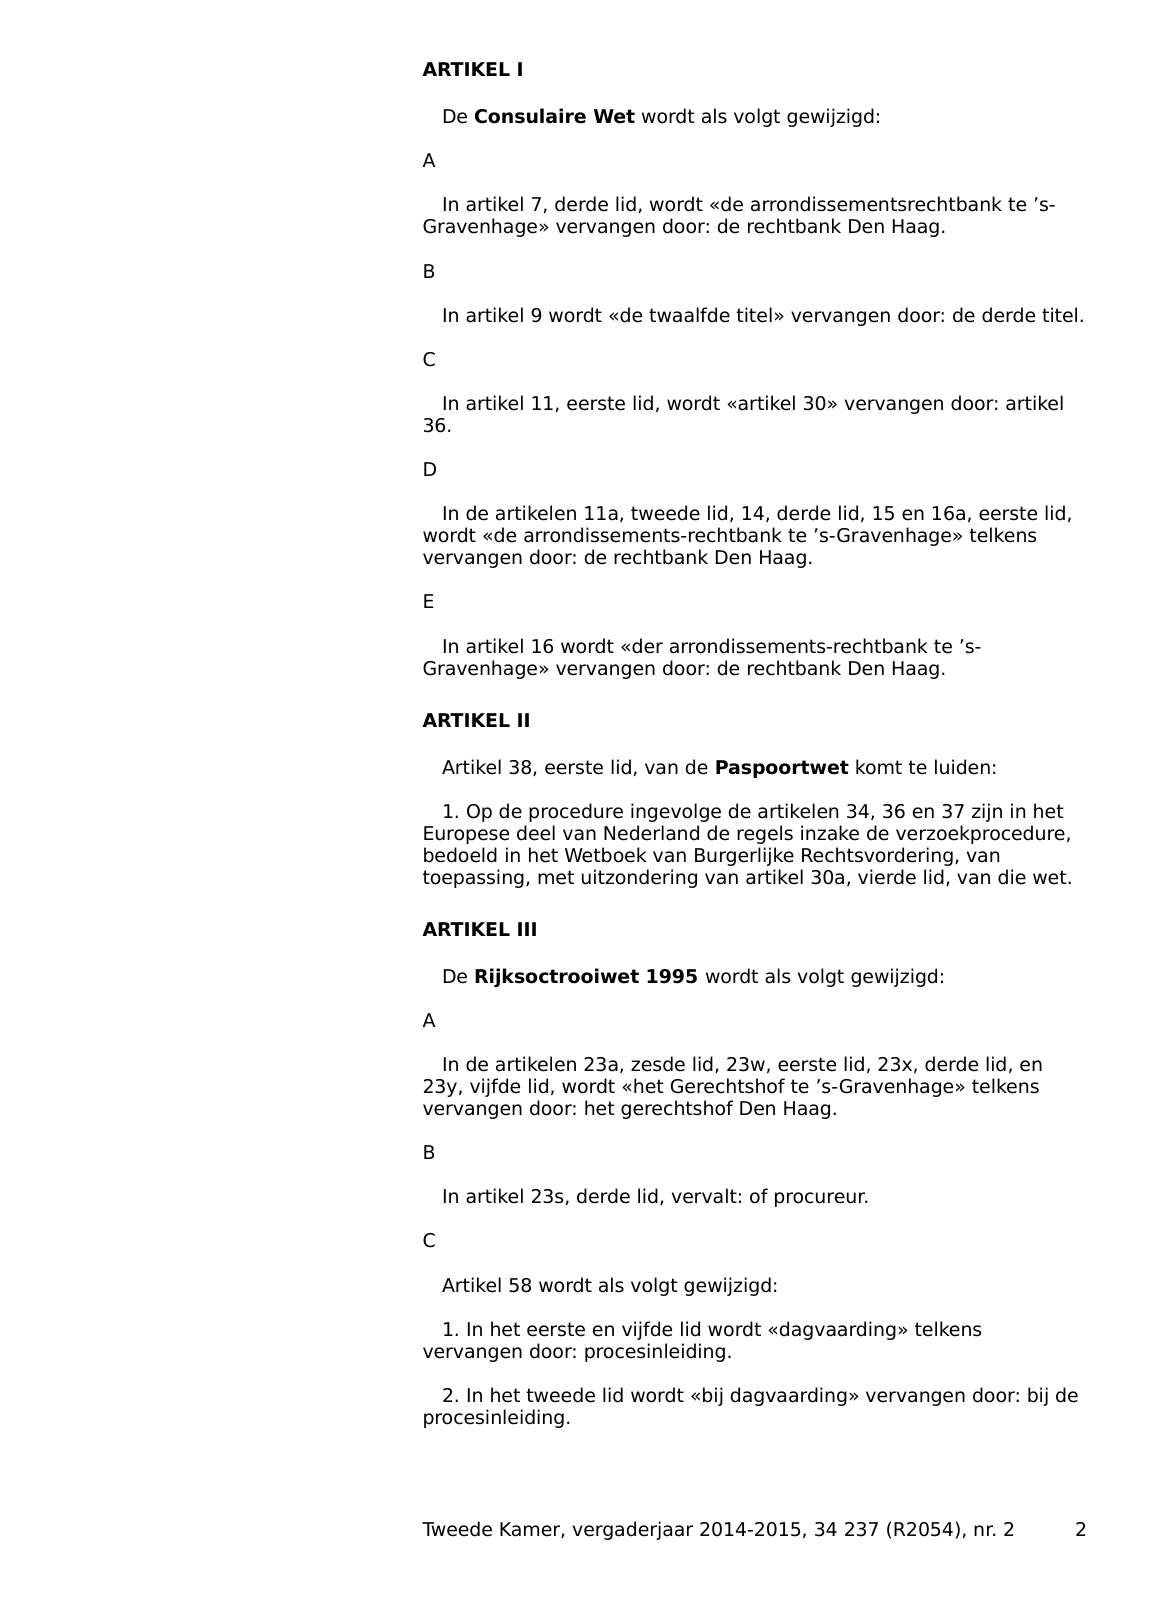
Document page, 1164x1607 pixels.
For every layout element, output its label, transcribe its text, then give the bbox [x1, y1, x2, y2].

text De Consulaire Wet wordt als volgt gewijzigd: [422, 106, 1087, 128]
text A [422, 150, 1087, 172]
text In artikel 16 wordt «der arrondissements-rechtbank te ’s-Gravenhage» vervangen door: de rechtbank Den Haag. [422, 636, 1087, 679]
subtitle ARTIKEL III [422, 919, 1087, 941]
text In artikel 23s, derde lid, vervalt: of procureur. [422, 1186, 1087, 1208]
text In artikel 9 wordt «de twaalfde titel» vervangen door: de derde titel. [422, 305, 1087, 327]
text E [422, 591, 1087, 613]
text In de artikelen 11a, tweede lid, 14, derde lid, 15 en 16a, eerste lid, wordt «de arrondissements-rechtbank te ’s-Gravenhage» telkens vervangen door: de rechtbank Den Haag. [422, 503, 1087, 569]
text 1. In het eerste en vijfde lid wordt «dagvaarding» telkens vervangen door: procesinleiding. [422, 1319, 1087, 1363]
text In artikel 7, derde lid, wordt «de arrondissementsrechtbank te ’s-Gravenhage» vervangen door: de rechtbank Den Haag. [422, 194, 1087, 238]
text C [422, 1230, 1087, 1252]
text 1. Op de procedure ingevolge de artikelen 34, 36 en 37 zijn in het Europese deel van Nederland de regels inzake de verzoekprocedure, bedoeld in het Wetboek van Burgerlijke Rechtsvordering, van toepassing, met uitzondering van artikel 30a, vierde lid, van die wet. [422, 801, 1087, 889]
text A [422, 1010, 1087, 1032]
text De Rijksoctrooiwet 1995 wordt als volgt gewijzigd: [422, 966, 1087, 988]
text B [422, 261, 1087, 282]
subtitle ARTIKEL I [422, 59, 1087, 81]
text C [422, 349, 1087, 371]
text In artikel 11, eerste lid, wordt «artikel 30» vervangen door: artikel 36. [422, 393, 1087, 437]
text Artikel 58 wordt als volgt gewijzigd: [422, 1274, 1087, 1297]
text 2. In het tweede lid wordt «bij dagvaarding» vervangen door: bij de procesinleiding. [422, 1385, 1087, 1429]
subtitle ARTIKEL II [422, 709, 1087, 732]
text B [422, 1142, 1087, 1164]
text Artikel 38, eerste lid, van de Paspoortwet komt te luiden: [422, 757, 1087, 778]
text D [422, 459, 1087, 481]
text In de artikelen 23a, zesde lid, 23w, eerste lid, 23x, derde lid, en 23y, vijfde lid, wordt «het Gerechtshof te ’s-Gravenhage» telkens vervangen door: het gerechtshof Den Haag. [422, 1054, 1087, 1120]
